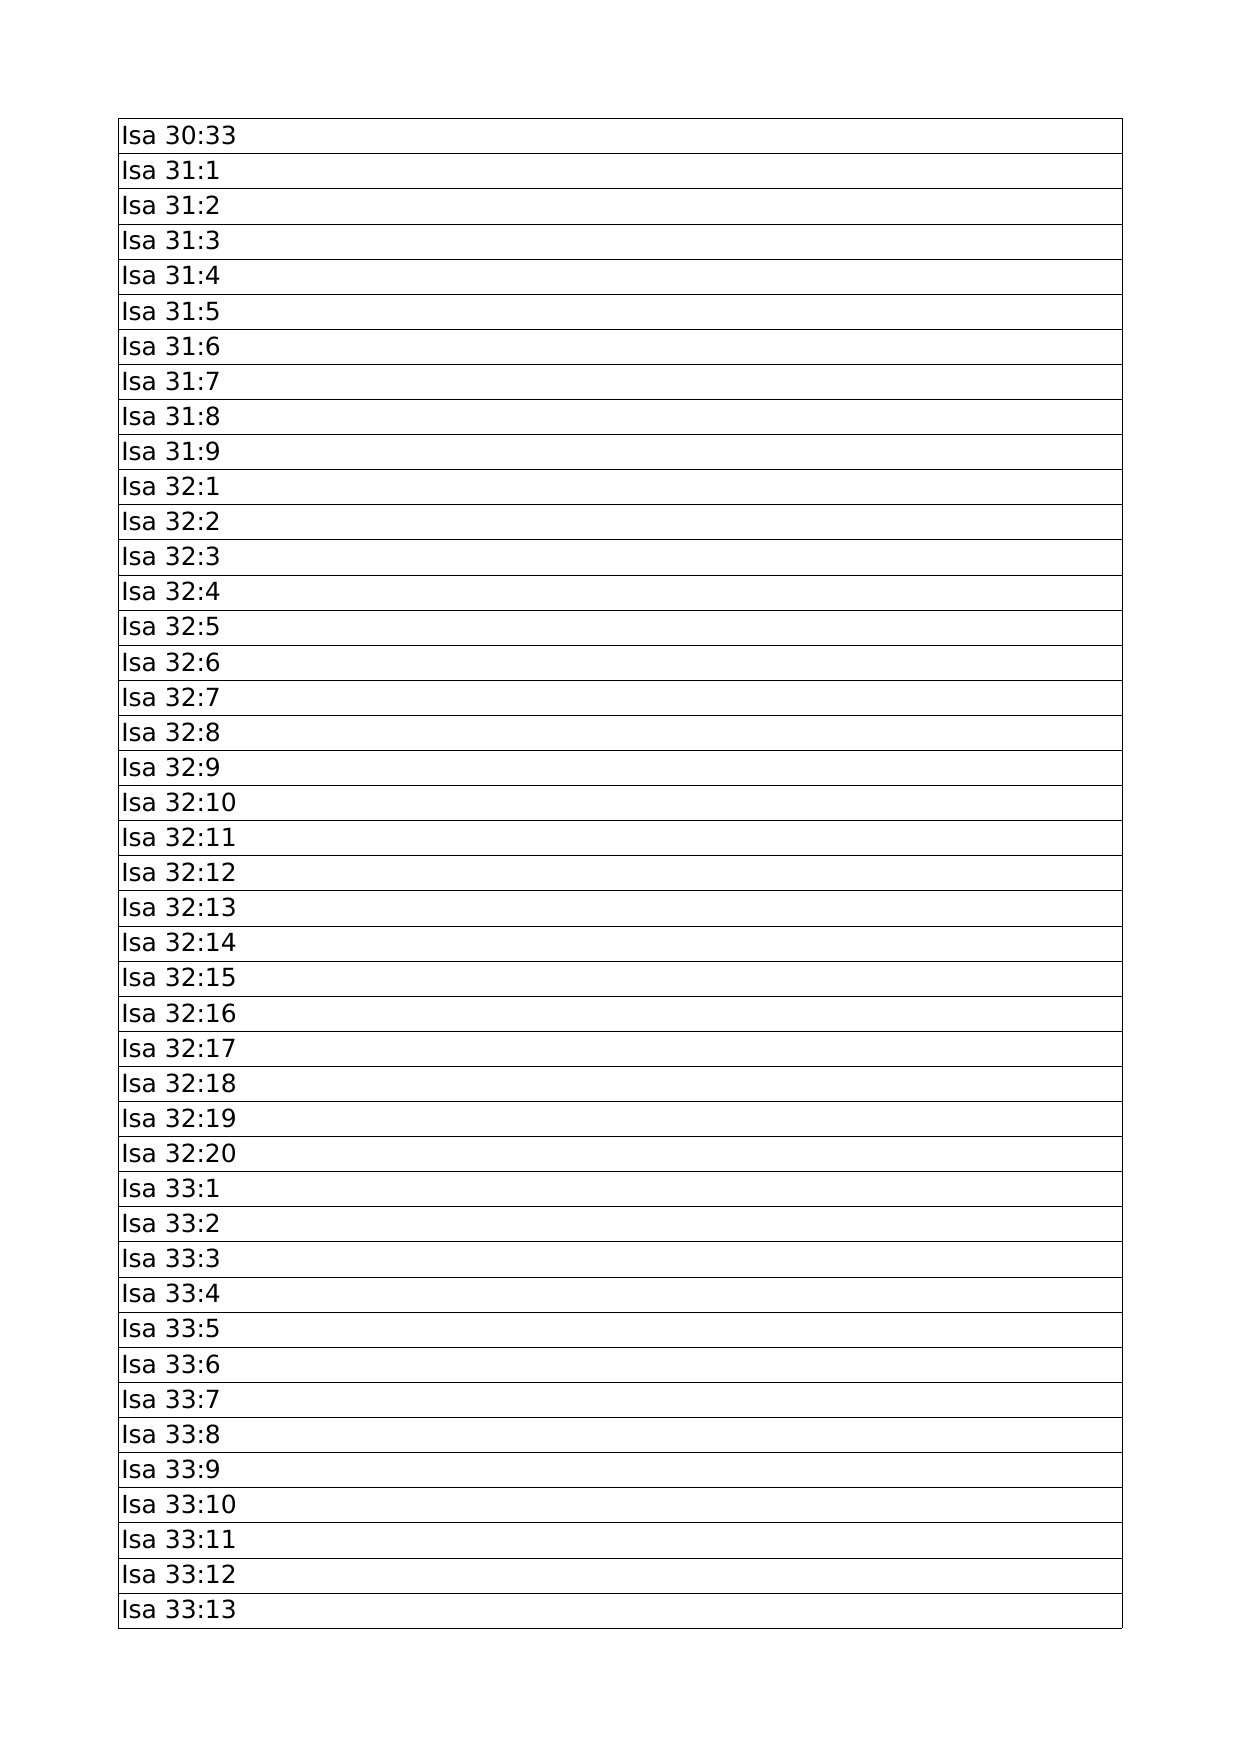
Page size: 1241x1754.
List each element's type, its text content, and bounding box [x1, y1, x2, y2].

table_cell Isa 32:7 [119, 681, 1122, 715]
table_cell Isa 32:18 [119, 1067, 1122, 1101]
table_cell Isa 33:1 [119, 1172, 1122, 1206]
table_cell Isa 31:8 [119, 400, 1122, 434]
table_cell Isa 33:7 [119, 1383, 1122, 1417]
table_cell Isa 33:12 [119, 1559, 1122, 1592]
table_cell Isa 31:2 [119, 189, 1122, 223]
table_cell Isa 32:16 [119, 997, 1122, 1031]
table_cell Isa 33:4 [119, 1278, 1122, 1312]
table_cell Isa 33:5 [119, 1313, 1122, 1347]
table_cell Isa 31:4 [119, 260, 1122, 294]
table_cell Isa 32:6 [119, 646, 1122, 680]
table_cell Isa 32:11 [119, 821, 1122, 855]
table_cell Isa 33:3 [119, 1242, 1122, 1277]
table_cell Isa 30:33 [119, 119, 1122, 153]
table_cell Isa 32:9 [119, 751, 1122, 785]
table_cell Isa 33:13 [119, 1594, 1122, 1628]
table_cell Isa 33:10 [119, 1488, 1122, 1522]
table_cell Isa 31:3 [119, 225, 1122, 258]
table_cell Isa 33:11 [119, 1523, 1122, 1557]
table_cell Isa 33:9 [119, 1453, 1122, 1487]
table_cell Isa 32:19 [119, 1102, 1122, 1136]
table_cell Isa 32:20 [119, 1137, 1122, 1171]
table_cell Isa 32:2 [119, 505, 1122, 539]
table_cell Isa 32:4 [119, 576, 1122, 609]
table_cell Isa 33:2 [119, 1207, 1122, 1241]
table_cell Isa 32:13 [119, 891, 1122, 926]
table_cell Isa 33:6 [119, 1348, 1122, 1382]
table_cell Isa 31:5 [119, 295, 1122, 329]
table_cell Isa 31:6 [119, 330, 1122, 364]
table_cell Isa 32:8 [119, 716, 1122, 750]
table_cell Isa 32:15 [119, 962, 1122, 996]
table_cell Isa 32:14 [119, 927, 1122, 961]
table_cell Isa 31:1 [119, 154, 1122, 188]
table_cell Isa 31:9 [119, 435, 1122, 469]
table_cell Isa 32:17 [119, 1032, 1122, 1066]
table_cell Isa 32:1 [119, 470, 1122, 504]
table_cell Isa 32:12 [119, 856, 1122, 890]
table_cell Isa 31:7 [119, 365, 1122, 399]
table_cell Isa 33:8 [119, 1418, 1122, 1452]
table_cell Isa 32:3 [119, 540, 1122, 574]
table_cell Isa 32:10 [119, 786, 1122, 820]
table_cell Isa 32:5 [119, 611, 1122, 645]
